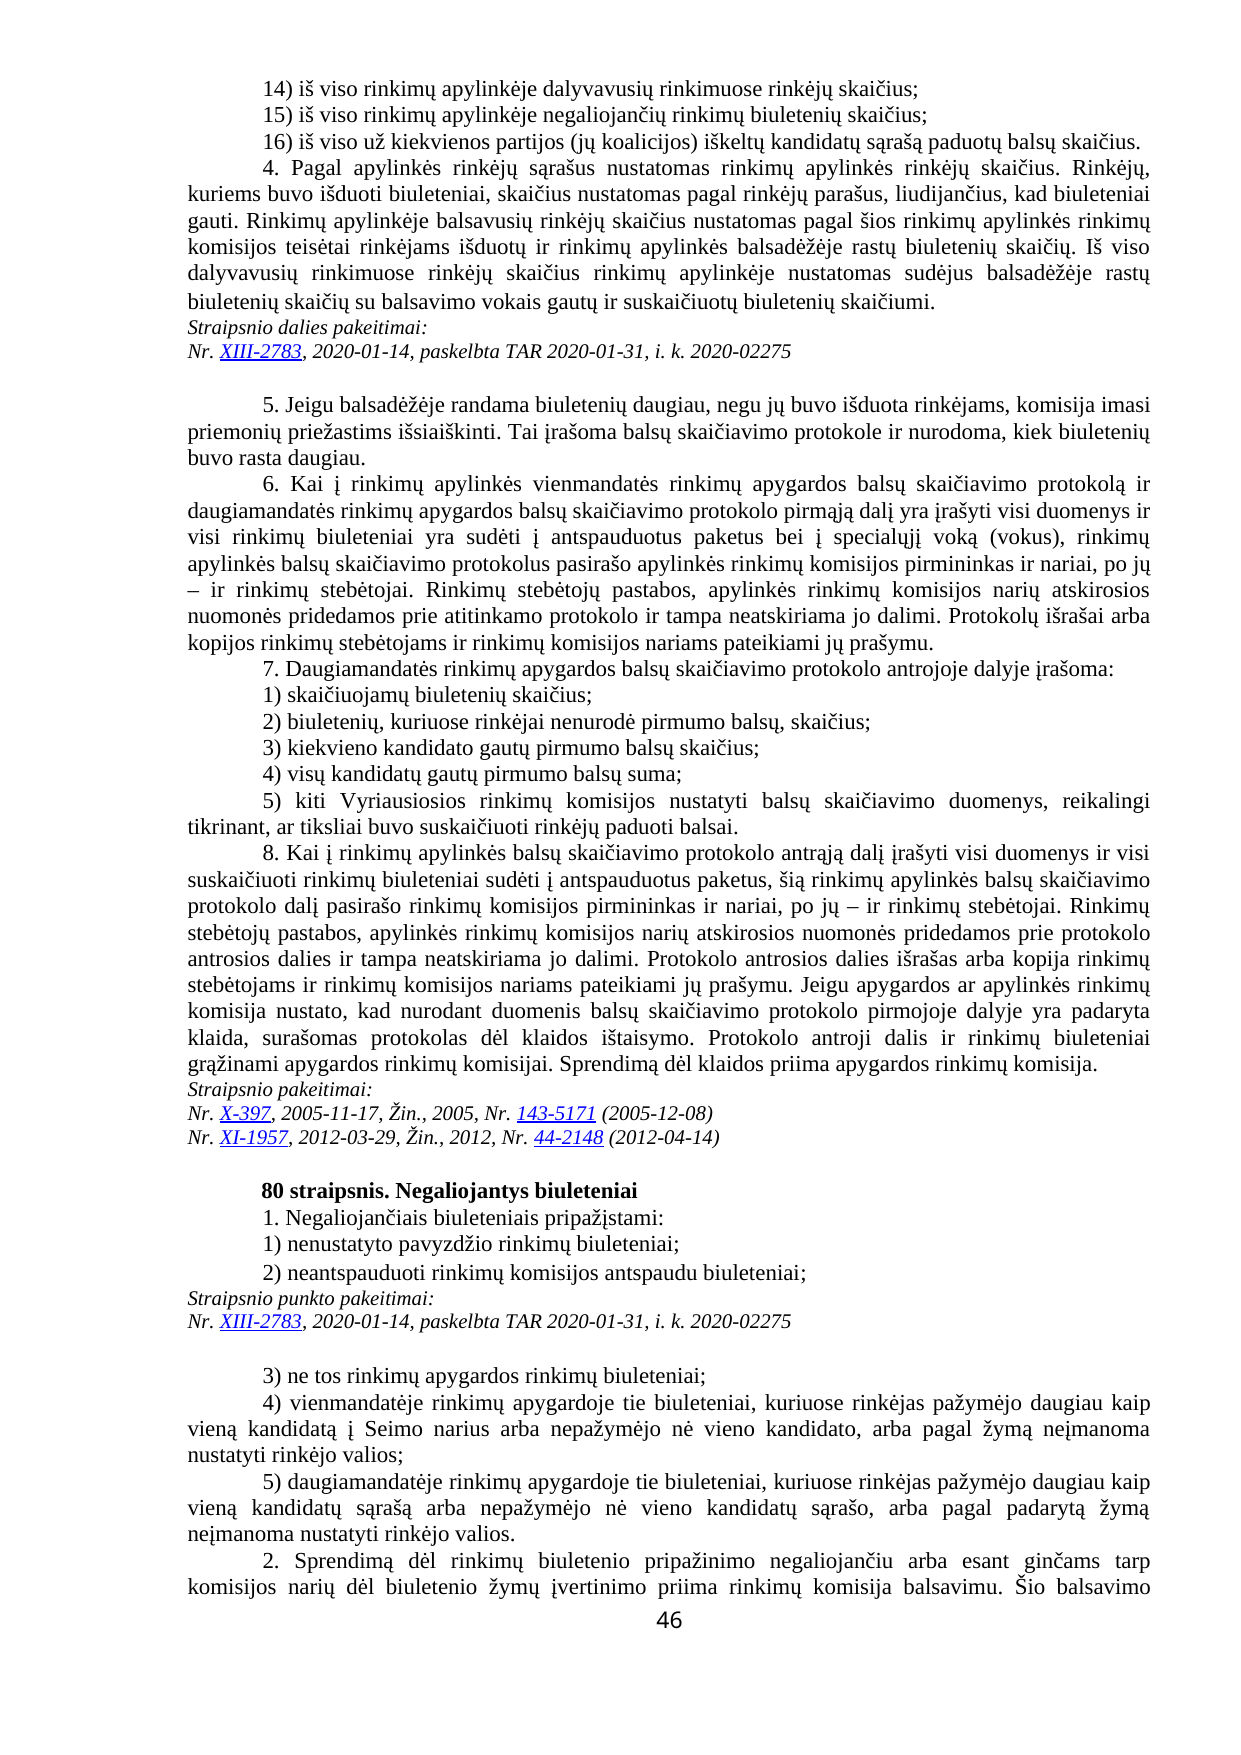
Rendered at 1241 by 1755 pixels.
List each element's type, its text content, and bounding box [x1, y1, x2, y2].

text Nr. X-397, 2005-11-17, Žin., 2005, Nr. 143-5171 (2005-12-08) [187, 1101, 1152, 1125]
text Nr. XI-1957, 2012-03-29, Žin., 2012, Nr. 44-2148 (2012-04-14) [187, 1125, 1152, 1149]
text 3) kiekvieno kandidato gautų pirmumo balsų skaičius; [187, 734, 1152, 760]
text 4) vienmandatėje rinkimų apygardoje tie biuleteniai, kuriuose rinkėjas pažymėjo daugiau kaip vieną kandidatą į Seimo narius arba nepažymėjo nė vieno kandidato, arba pagal žymą neįmanoma nustatyti rinkėjo valios; [187, 1389, 1152, 1468]
text 15) iš viso rinkimų apylinkėje negaliojančių rinkimų biuletenių skaičius; [187, 101, 1152, 128]
text 7. Daugiamandatės rinkimų apygardos balsų skaičiavimo protokolo antrojoje dalyje įrašoma: [187, 655, 1152, 681]
text 8. Kai į rinkimų apylinkės balsų skaičiavimo protokolo antrąją dalį įrašyti visi duomenys ir visi suskaičiuoti rinkimų biuleteniai sudėti į antspauduotus paketus, šią rinkimų apylinkės balsų skaičiavimo protokolo dalį pasirašo rinkimų komisijos pirmininkas ir nariai, po jų – ir rinkimų stebėtojai. Rinkimų stebėtojų pastabos, apylinkės rinkimų komisijos narių atskirosios nuomonės pridedamos prie protokolo antrosios dalies ir tampa neatskiriama jo dalimi. Protokolo antrosios dalies išrašas arba kopija rinkimų stebėtojams ir rinkimų komisijos nariams pateikiami jų prašymu. Jeigu apygardos ar apylinkės rinkimų komisija nustato, kad nurodant duomenis balsų skaičiavimo protokolo pirmojoje dalyje yra padaryta klaida, surašomas protokolas dėl klaidos ištaisymo. Protokolo antroji dalis ir rinkimų biuleteniai grąžinami apygardos rinkimų komisijai. Sprendimą dėl klaidos priima apygardos rinkimų komisija. [187, 839, 1152, 1077]
text 2. Sprendimą dėl rinkimų biuletenio pripažinimo negaliojančiu arba esant ginčams tarp komisijos narių dėl biuletenio žymų įvertinimo priima rinkimų komisija balsavimu. Šio balsavimo [187, 1547, 1152, 1599]
text 1) nenustatyto pavyzdžio rinkimų biuleteniai; [187, 1230, 1152, 1257]
text 2) biuletenių, kuriuose rinkėjai nenurodė pirmumo balsų, skaičius; [187, 708, 1152, 734]
text Straipsnio pakeitimai: [187, 1077, 1152, 1101]
text 2) neantspauduoti rinkimų komisijos antspaudu biuleteniai; [187, 1257, 1152, 1285]
text 5) kiti Vyriausiosios rinkimų komisijos nustatyti balsų skaičiavimo duomenys, reikalingi tikrinant, ar tiksliai buvo suskaičiuoti rinkėjų paduoti balsai. [187, 787, 1152, 839]
text 1. Negaliojančiais biuleteniais pripažįstami: [187, 1204, 1152, 1230]
text 3) ne tos rinkimų apygardos rinkimų biuleteniai; [187, 1362, 1152, 1389]
text 4. Pagal apylinkės rinkėjų sąrašus nustatomas rinkimų apylinkės rinkėjų skaičius. Rinkėjų, kuriems buvo išduoti biuleteniai, skaičius nustatomas pagal rinkėjų parašus, liudijančius, kad biuleteniai gauti. Rinkimų apylinkėje balsavusių rinkėjų skaičius nustatomas pagal šios rinkimų apylinkės rinkimų komisijos teisėtai rinkėjams išduotų ir rinkimų apylinkės balsadėžėje rastų biuletenių skaičių. Iš viso dalyvavusių rinkimuose rinkėjų skaičius rinkimų apylinkėje nustatomas sudėjus balsadėžėje rastų biuletenių skaičių su balsavimo vokais gautų ir suskaičiuotų biuletenių skaičiumi. [187, 154, 1152, 314]
text Straipsnio punkto pakeitimai: [187, 1285, 1152, 1309]
text 5) daugiamandatėje rinkimų apygardoje tie biuleteniai, kuriuose rinkėjas pažymėjo daugiau kaip vieną kandidatų sąrašą arba nepažymėjo nė vieno kandidatų sąrašo, arba pagal padarytą žymą neįmanoma nustatyti rinkėjo valios. [187, 1468, 1152, 1547]
text 5. Jeigu balsadėžėje randama biuletenių daugiau, negu jų buvo išduota rinkėjams, komisija imasi priemonių priežastims išsiaiškinti. Tai įrašoma balsų skaičiavimo protokole ir nurodoma, kiek biuletenių buvo rasta daugiau. [187, 391, 1152, 471]
text 4) visų kandidatų gautų pirmumo balsų suma; [187, 760, 1152, 787]
text Straipsnio dalies pakeitimai: [187, 314, 1152, 339]
text 6. Kai į rinkimų apylinkės vienmandatės rinkimų apygardos balsų skaičiavimo protokolą ir daugiamandatės rinkimų apygardos balsų skaičiavimo protokolo pirmąją dalį yra įrašyti visi duomenys ir visi rinkimų biuleteniai yra sudėti į antspauduotus paketus bei į specialųjį voką (vokus), rinkimų apylinkės balsų skaičiavimo protokolus pasirašo apylinkės rinkimų komisijos pirmininkas ir nariai, po jų – ir rinkimų stebėtojai. Rinkimų stebėtojų pastabos, apylinkės rinkimų komisijos narių atskirosios nuomonės pridedamos prie atitinkamo protokolo ir tampa neatskiriama jo dalimi. Protokolų išrašai arba kopijos rinkimų stebėtojams ir rinkimų komisijos nariams pateikiami jų prašymu. [187, 471, 1152, 655]
text 1) skaičiuojamų biuletenių skaičius; [187, 681, 1152, 708]
text 14) iš viso rinkimų apylinkėje dalyvavusių rinkimuose rinkėjų skaičius; [187, 75, 1152, 101]
text 16) iš viso už kiekvienos partijos (jų koalicijos) iškeltų kandidatų sąrašą paduotų balsų skaičius. [187, 128, 1152, 154]
text Nr. XIII-2783, 2020-01-14, paskelbta TAR 2020-01-31, i. k. 2020-02275 [187, 1309, 1152, 1333]
text Nr. XIII-2783, 2020-01-14, paskelbta TAR 2020-01-31, i. k. 2020-02275 [187, 339, 1152, 363]
text 80 straipsnis. Negaliojantys biuleteniai [187, 1178, 1152, 1204]
